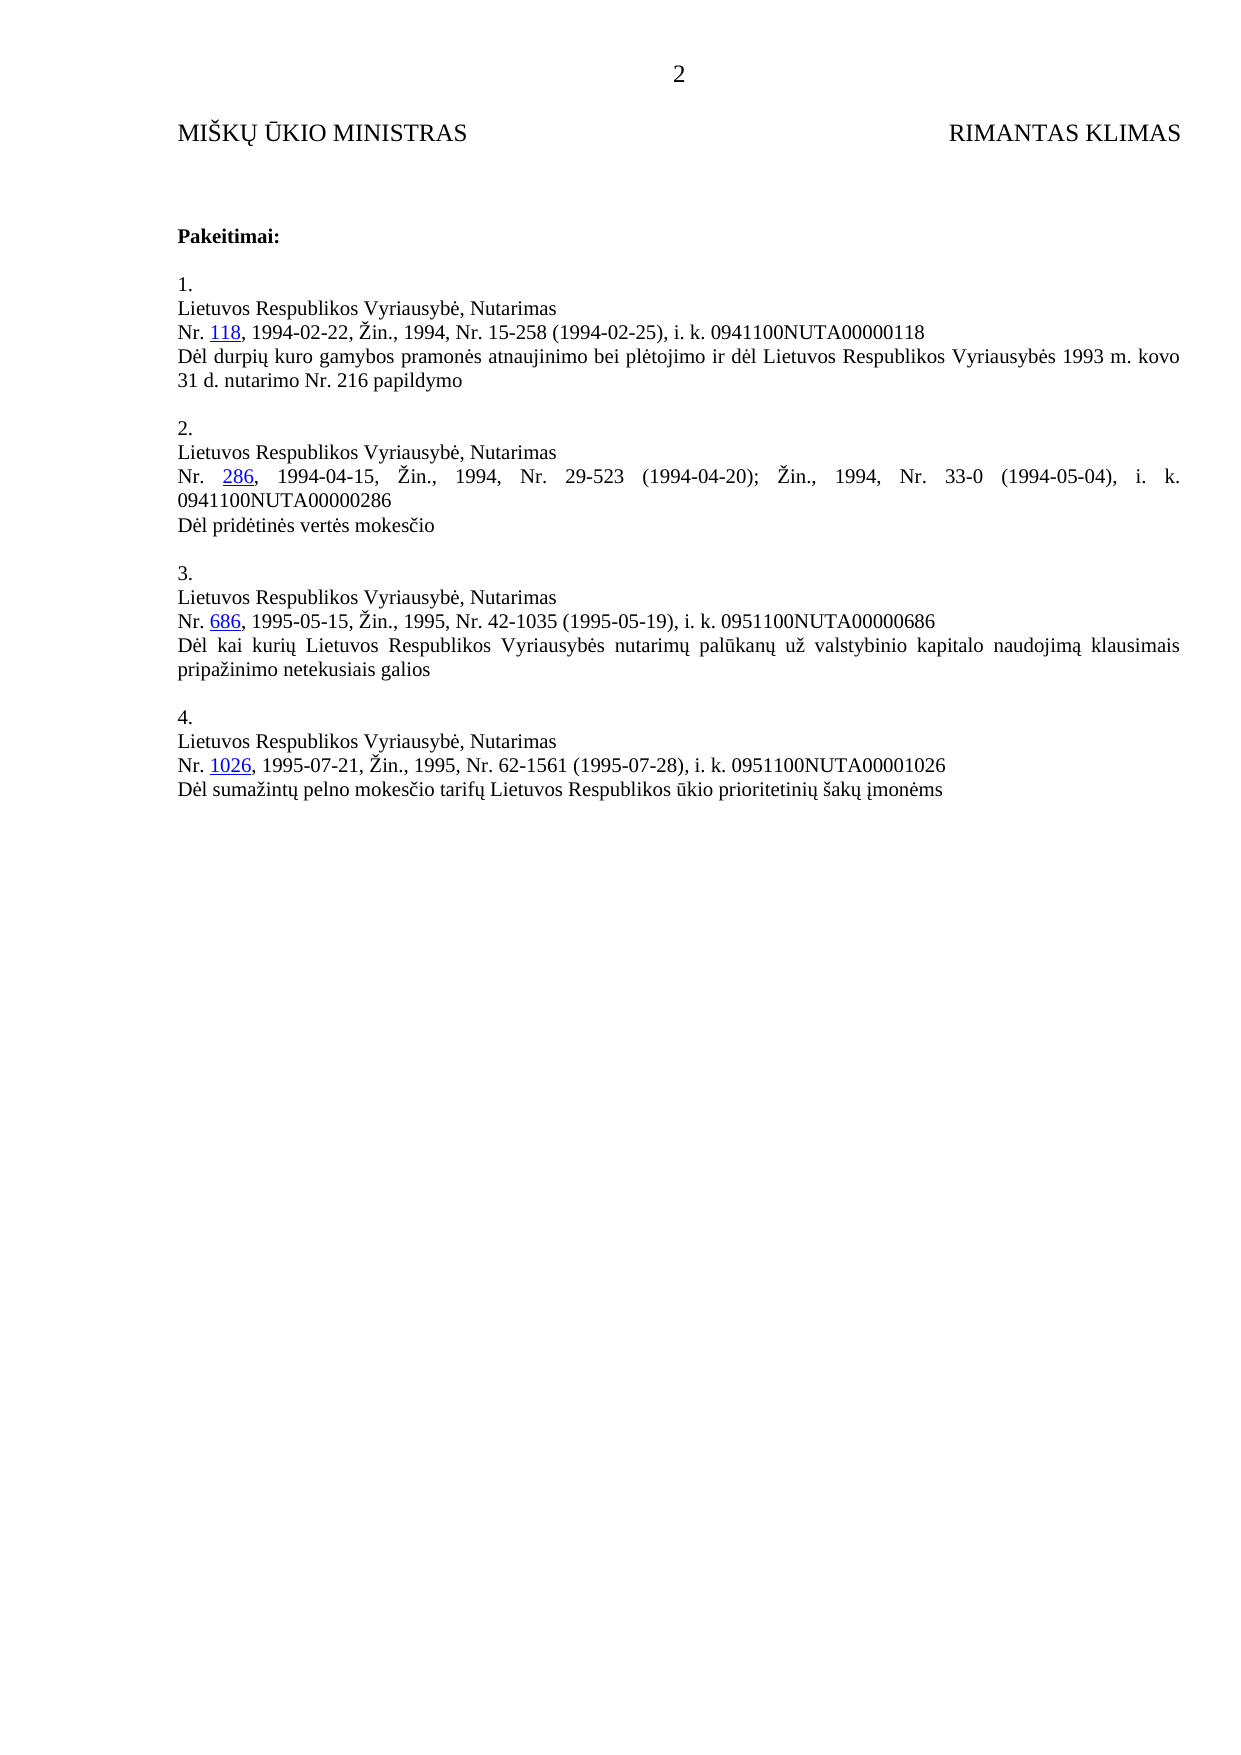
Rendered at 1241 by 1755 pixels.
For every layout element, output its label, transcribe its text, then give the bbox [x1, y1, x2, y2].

text Nr. 118, 1994-02-22, Žin., 1994, Nr. 15-258 (1994-02-25), i. k. 0941100NUTA00000118 [177, 320, 1181, 344]
text MIŠKŲ ŪKIO MINISTRAS RIMANTAS KLIMAS [177, 118, 1181, 147]
text 3. [177, 561, 1181, 585]
text Lietuvos Respublikos Vyriausybė, Nutarimas [177, 729, 1181, 753]
text 2. [177, 416, 1181, 440]
text Lietuvos Respublikos Vyriausybė, Nutarimas [177, 440, 1181, 464]
text Lietuvos Respublikos Vyriausybė, Nutarimas [177, 296, 1181, 320]
text Dėl pridėtinės vertės mokesčio [177, 512, 1181, 537]
text 4. [177, 705, 1181, 729]
text Pakeitimai: [177, 224, 1181, 248]
text Dėl kai kurių Lietuvos Respublikos Vyriausybės nutarimų palūkanų už valstybinio kapitalo naudojimą klausimais pripažinimo netekusiais galios [177, 633, 1181, 681]
text Dėl sumažintų pelno mokesčio tarifų Lietuvos Respublikos ūkio prioritetinių šakų įmonėms [177, 777, 1181, 801]
text Nr. 1026, 1995-07-21, Žin., 1995, Nr. 62-1561 (1995-07-28), i. k. 0951100NUTA00001026 [177, 753, 1181, 777]
text Nr. 686, 1995-05-15, Žin., 1995, Nr. 42-1035 (1995-05-19), i. k. 0951100NUTA00000686 [177, 609, 1181, 633]
text Dėl durpių kuro gamybos pramonės atnaujinimo bei plėtojimo ir dėl Lietuvos Respublikos Vyriausybės 1993 m. kovo 31 d. nutarimo Nr. 216 papildymo [177, 344, 1181, 392]
text Nr. 286, 1994-04-15, Žin., 1994, Nr. 29-523 (1994-04-20); Žin., 1994, Nr. 33-0 (1994-05-04), i. k. 0941100NUTA00000286 [177, 464, 1181, 512]
text 1. [177, 272, 1181, 296]
text Lietuvos Respublikos Vyriausybė, Nutarimas [177, 585, 1181, 609]
